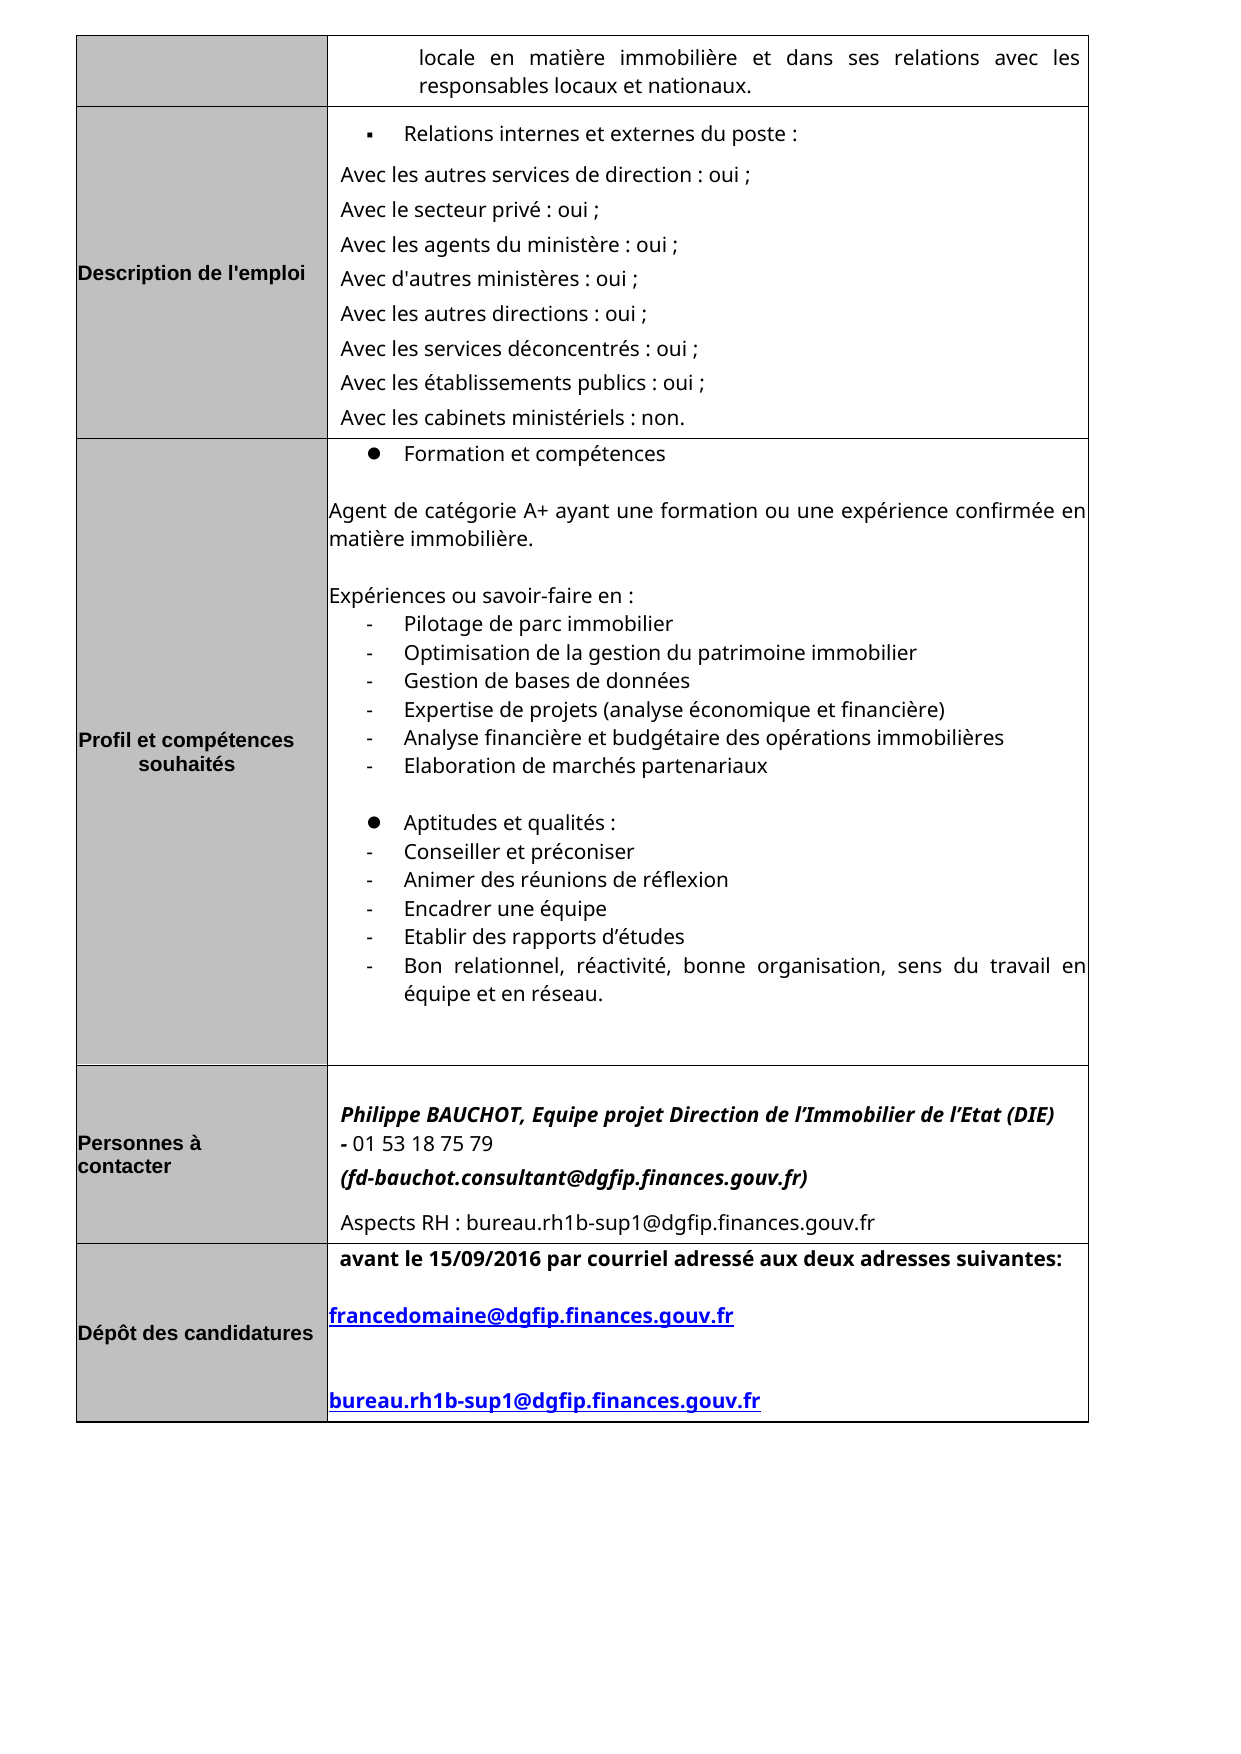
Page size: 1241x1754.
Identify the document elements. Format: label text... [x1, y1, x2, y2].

table_cell Dépôt des candidatures [77, 1244, 327, 1421]
table_cell locale en matière immobilière et dans ses relations avec les responsables locaux et nationaux. [328, 36, 1088, 106]
table_cell Relations internes et externes du poste : Avec les autres services de direction : oui ; Avec le secteur privé : oui ; Avec les agents du ministère : oui ; Avec d'autres ministères : oui ; Avec les autres directions : oui ; Avec les services déconcentrés : oui ; Avec les établissements publics : oui ; Avec les cabinets ministériels : non. [328, 107, 1088, 438]
table_cell Philippe BAUCHOT, Equipe projet Direction de l’Immobilier de l’Etat (DIE) - 01 53 18 75 79 (fd-bauchot.consultant@dgfip.finances.gouv.fr) Aspects RH : bureau.rh1b-sup1@dgfip.finances.gouv.fr [328, 1066, 1088, 1243]
table_cell avant le 15/09/2016 par courriel adressé aux deux adresses suivantes: francedomaine@dgfip.finances.gouv.fr bureau.rh1b-sup1@dgfip.finances.gouv.fr [328, 1244, 1088, 1421]
table_cell Profil et compétences souhaités [77, 439, 327, 1064]
table_cell Formation et compétences Agent de catégorie A+ ayant une formation ou une expérience confirmée en matière immobilière. Expériences ou savoir-faire en : Pilotage de parc immobilier Optimisation de la gestion du patrimoine immobilier Gestion de bases de données Expertise de projets (analyse économique et financière) Analyse financière et budgétaire des opérations immobilières Elaboration de marchés partenariaux Aptitudes et qualités : Conseiller et préconiser Animer des réunions de réflexion Encadrer une équipe Etablir des rapports d’études Bon relationnel, réactivité, bonne organisation, sens du travail en équipe et en réseau. [328, 439, 1088, 1064]
table_cell Personnes à contacter [77, 1066, 327, 1243]
table_cell Description de l'emploi [77, 107, 327, 438]
table_cell [77, 36, 327, 106]
